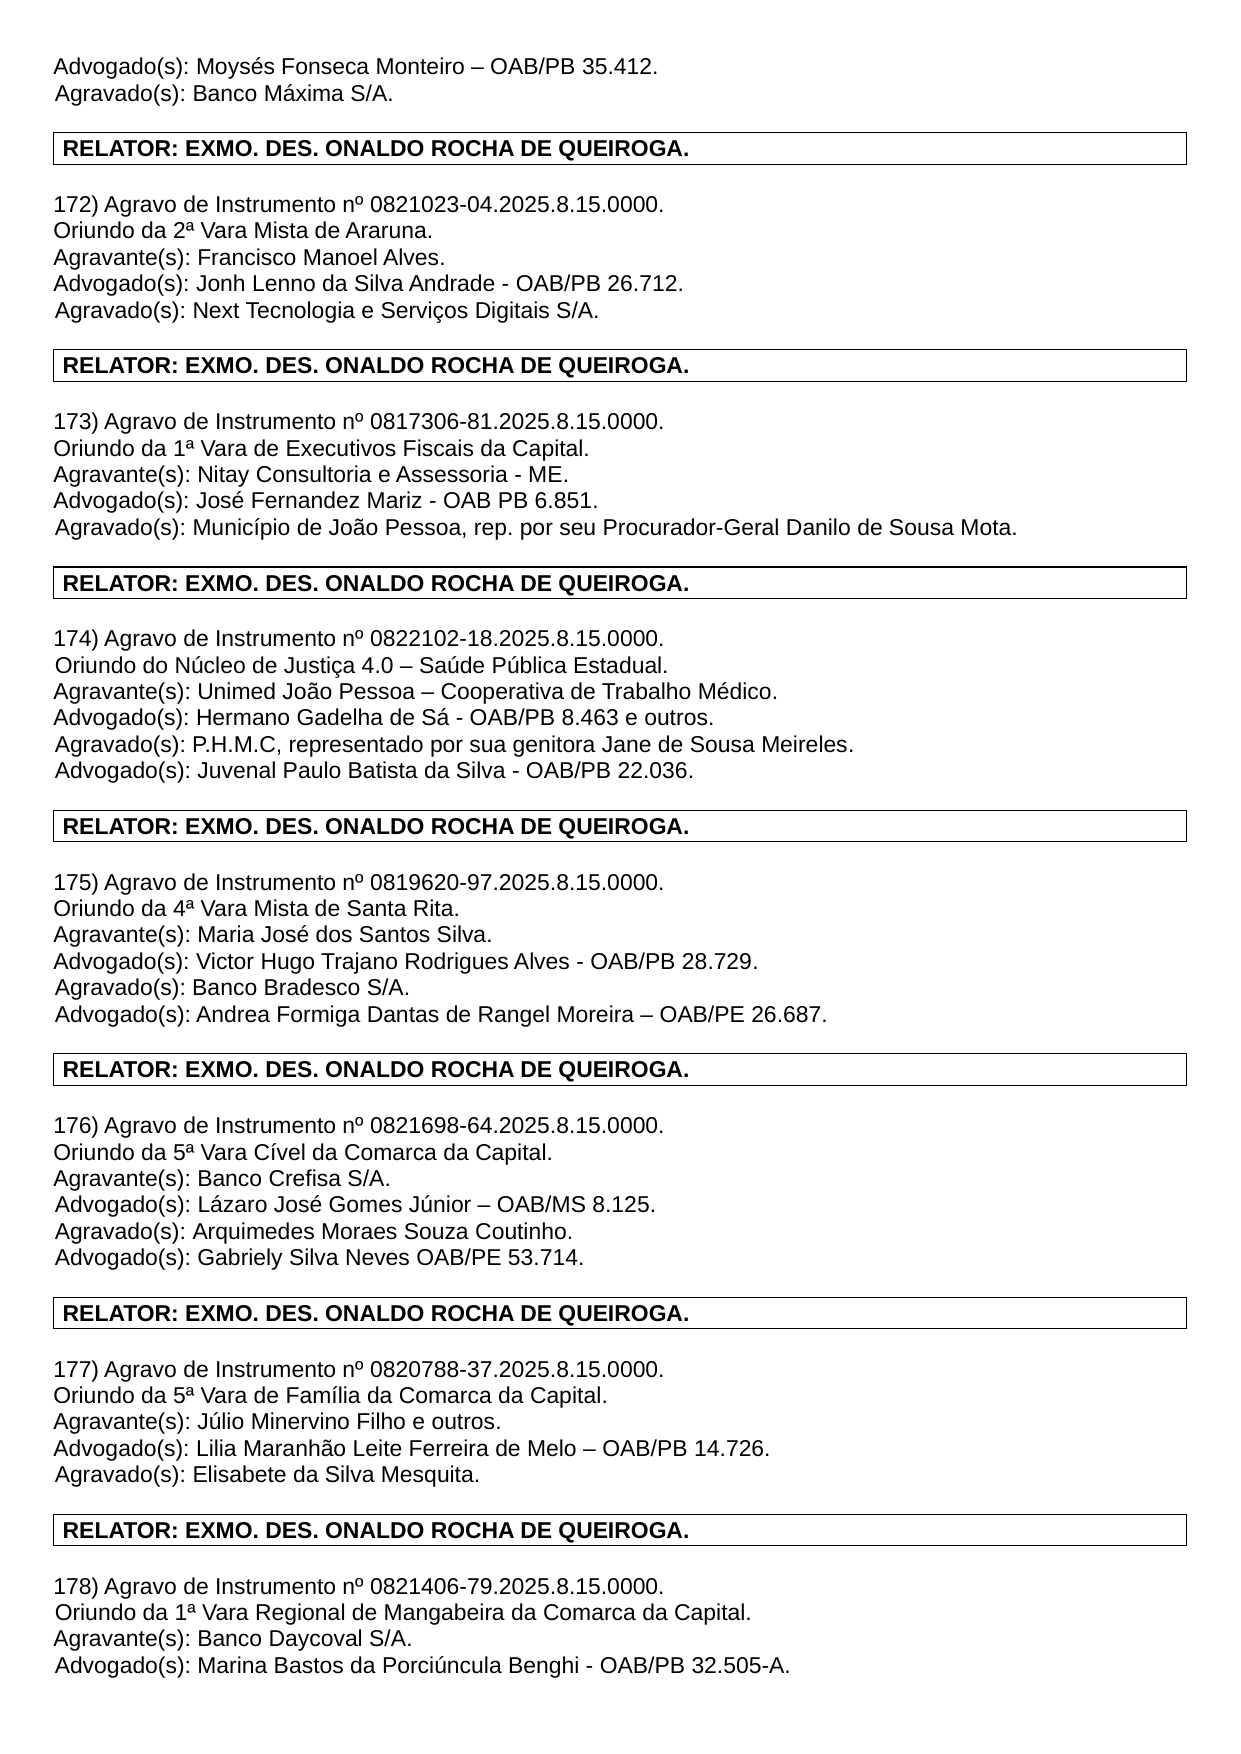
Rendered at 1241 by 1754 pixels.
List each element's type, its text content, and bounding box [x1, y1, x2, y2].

text Oriundo da 1ª Vara de Executivos Fiscais da Capital. [53, 434, 1187, 461]
text Advogado(s): Moysés Fonseca Monteiro – OAB/PB 35.412. [53, 53, 1187, 79]
text Agravante(s): Banco Daycoval S/A. [53, 1625, 1187, 1652]
text Advogado(s): Jonh Lenno da Silva Andrade - OAB/PB 26.712. [53, 270, 1187, 297]
text Agravado(s): Elisabete da Silva Mesquita. [54, 1461, 1187, 1487]
text 172) Agravo de Instrumento nº 0821023-04.2025.8.15.0000. [53, 191, 1187, 217]
text Oriundo do Núcleo de Justiça 4.0 – Saúde Pública Estadual. [54, 652, 1187, 678]
text RELATOR: EXMO. DES. ONALDO ROCHA DE QUEIROGA. [54, 1515, 1186, 1545]
text Advogado(s): Hermano Gadelha de Sá - OAB/PB 8.463 e outros. [53, 704, 1187, 731]
text Oriundo da 5ª Vara Cível da Comarca da Capital. [53, 1138, 1187, 1165]
text Advogado(s): Andrea Formiga Dantas de Rangel Moreira – OAB/PE 26.687. [54, 1001, 1187, 1027]
text RELATOR: EXMO. DES. ONALDO ROCHA DE QUEIROGA. [54, 1054, 1186, 1085]
text Agravado(s): Município de João Pessoa, rep. por seu Procurador-Geral Danilo de Sousa Mota. [54, 514, 1187, 540]
text Agravado(s): P.H.M.C, representado por sua genitora Jane de Sousa Meireles. [54, 731, 1187, 757]
text Advogado(s): Marina Bastos da Porciúncula Benghi - OAB/PB 32.505-A. [54, 1652, 1187, 1678]
text Advogado(s): José Fernandez Mariz - OAB PB 6.851. [53, 487, 1187, 514]
text Agravante(s): Banco Crefisa S/A. [53, 1165, 1187, 1191]
text 175) Agravo de Instrumento nº 0819620-97.2025.8.15.0000. [53, 869, 1187, 895]
text RELATOR: EXMO. DES. ONALDO ROCHA DE QUEIROGA. [54, 1298, 1186, 1328]
text RELATOR: EXMO. DES. ONALDO ROCHA DE QUEIROGA. [54, 350, 1186, 381]
text Advogado(s): Lázaro José Gomes Júnior – OAB/MS 8.125. [54, 1191, 1187, 1218]
text RELATOR: EXMO. DES. ONALDO ROCHA DE QUEIROGA. [54, 133, 1186, 164]
text 178) Agravo de Instrumento nº 0821406-79.2025.8.15.0000. [53, 1573, 1187, 1599]
text Agravante(s): Maria José dos Santos Silva. [53, 921, 1187, 948]
text 174) Agravo de Instrumento nº 0822102-18.2025.8.15.0000. [53, 625, 1187, 652]
text RELATOR: EXMO. DES. ONALDO ROCHA DE QUEIROGA. [54, 568, 1186, 598]
text Advogado(s): Lilia Maranhão Leite Ferreira de Melo – OAB/PB 14.726. [53, 1435, 1187, 1461]
text Agravado(s): Next Tecnologia e Serviços Digitais S/A. [54, 297, 1187, 323]
text Agravante(s): Júlio Minervino Filho e outros. [53, 1408, 1187, 1435]
text Advogado(s): Gabriely Silva Neves OAB/PE 53.714. [54, 1244, 1187, 1270]
text Oriundo da 1ª Vara Regional de Mangabeira da Comarca da Capital. [54, 1599, 1187, 1625]
text Agravante(s): Nitay Consultoria e Assessoria - ME. [53, 461, 1187, 487]
text Oriundo da 4ª Vara Mista de Santa Rita. [53, 895, 1187, 921]
text Agravado(s): Banco Máxima S/A. [54, 79, 1187, 106]
text Agravante(s): Unimed João Pessoa – Cooperativa de Trabalho Médico. [53, 678, 1187, 704]
text Advogado(s): Victor Hugo Trajano Rodrigues Alves - OAB/PB 28.729. [53, 948, 1187, 974]
text Advogado(s): Juvenal Paulo Batista da Silva - OAB/PB 22.036. [54, 757, 1187, 783]
text 173) Agravo de Instrumento nº 0817306-81.2025.8.15.0000. [53, 408, 1187, 434]
text Agravante(s): Francisco Manoel Alves. [53, 244, 1187, 270]
text 177) Agravo de Instrumento nº 0820788-37.2025.8.15.0000. [53, 1356, 1187, 1382]
text Oriundo da 5ª Vara de Família da Comarca da Capital. [53, 1382, 1187, 1408]
text Agravado(s): Arquimedes Moraes Souza Coutinho. [54, 1218, 1187, 1244]
text Oriundo da 2ª Vara Mista de Araruna. [53, 217, 1187, 244]
text 176) Agravo de Instrumento nº 0821698-64.2025.8.15.0000. [53, 1112, 1187, 1138]
text Agravado(s): Banco Bradesco S/A. [54, 974, 1187, 1001]
text RELATOR: EXMO. DES. ONALDO ROCHA DE QUEIROGA. [54, 811, 1186, 841]
